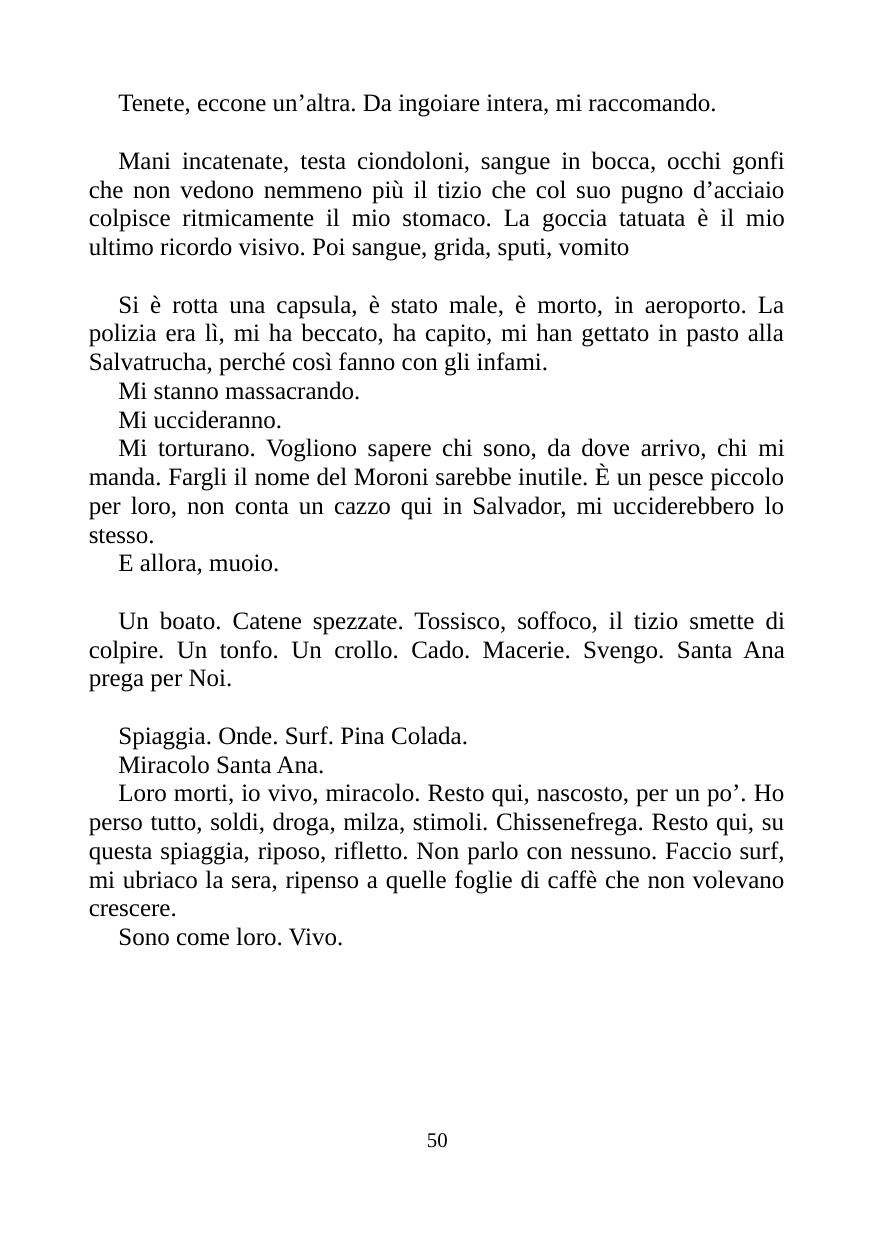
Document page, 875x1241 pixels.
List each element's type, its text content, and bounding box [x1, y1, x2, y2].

text E allora, muoio. [88, 548, 786, 577]
text Mi torturano. Vogliono sapere chi sono, da dove arrivo, chi mi manda. Fargli il nome del Moroni sarebbe inutile. È un pesce piccolo per loro, non conta un cazzo qui in Salvador, mi ucciderebbero lo stesso. [88, 433, 786, 548]
text Mi uccideranno. [88, 405, 786, 433]
text Un boato. Catene spezzate. Tossisco, soffoco, il tizio smette di colpire. Un tonfo. Un crollo. Cado. Macerie. Svengo. Santa Ana prega per Noi. [88, 606, 786, 692]
text Miracolo Santa Ana. [88, 750, 786, 778]
text Tenete, eccone un’altra. Da ingoiare intera, mi raccomando. [88, 88, 786, 117]
text Spiaggia. Onde. Surf. Pina Colada. [88, 721, 786, 750]
text Mani incatenate, testa ciondoloni, sangue in bocca, occhi gonfi che non vedono nemmeno più il tizio che col suo pugno d’acciaio colpisce ritmicamente il mio stomaco. La goccia tatuata è il mio ultimo ricordo visivo. Poi sangue, grida, sputi, vomito [88, 146, 786, 261]
text Mi stanno massacrando. [88, 376, 786, 405]
text Si è rotta una capsula, è stato male, è morto, in aeroporto. La polizia era lì, mi ha beccato, ha capito, mi han gettato in pasto alla Salvatrucha, perché così fanno con gli infami. [88, 290, 786, 376]
text Loro morti, io vivo, miracolo. Resto qui, nascosto, per un po’. Ho perso tutto, soldi, droga, milza, stimoli. Chissenefrega. Resto qui, su questa spiaggia, riposo, rifletto. Non parlo con nessuno. Faccio surf, mi ubriaco la sera, ripenso a quelle foglie di caffè che non volevano crescere. [88, 778, 786, 922]
text Sono come loro. Vivo. [88, 922, 786, 951]
